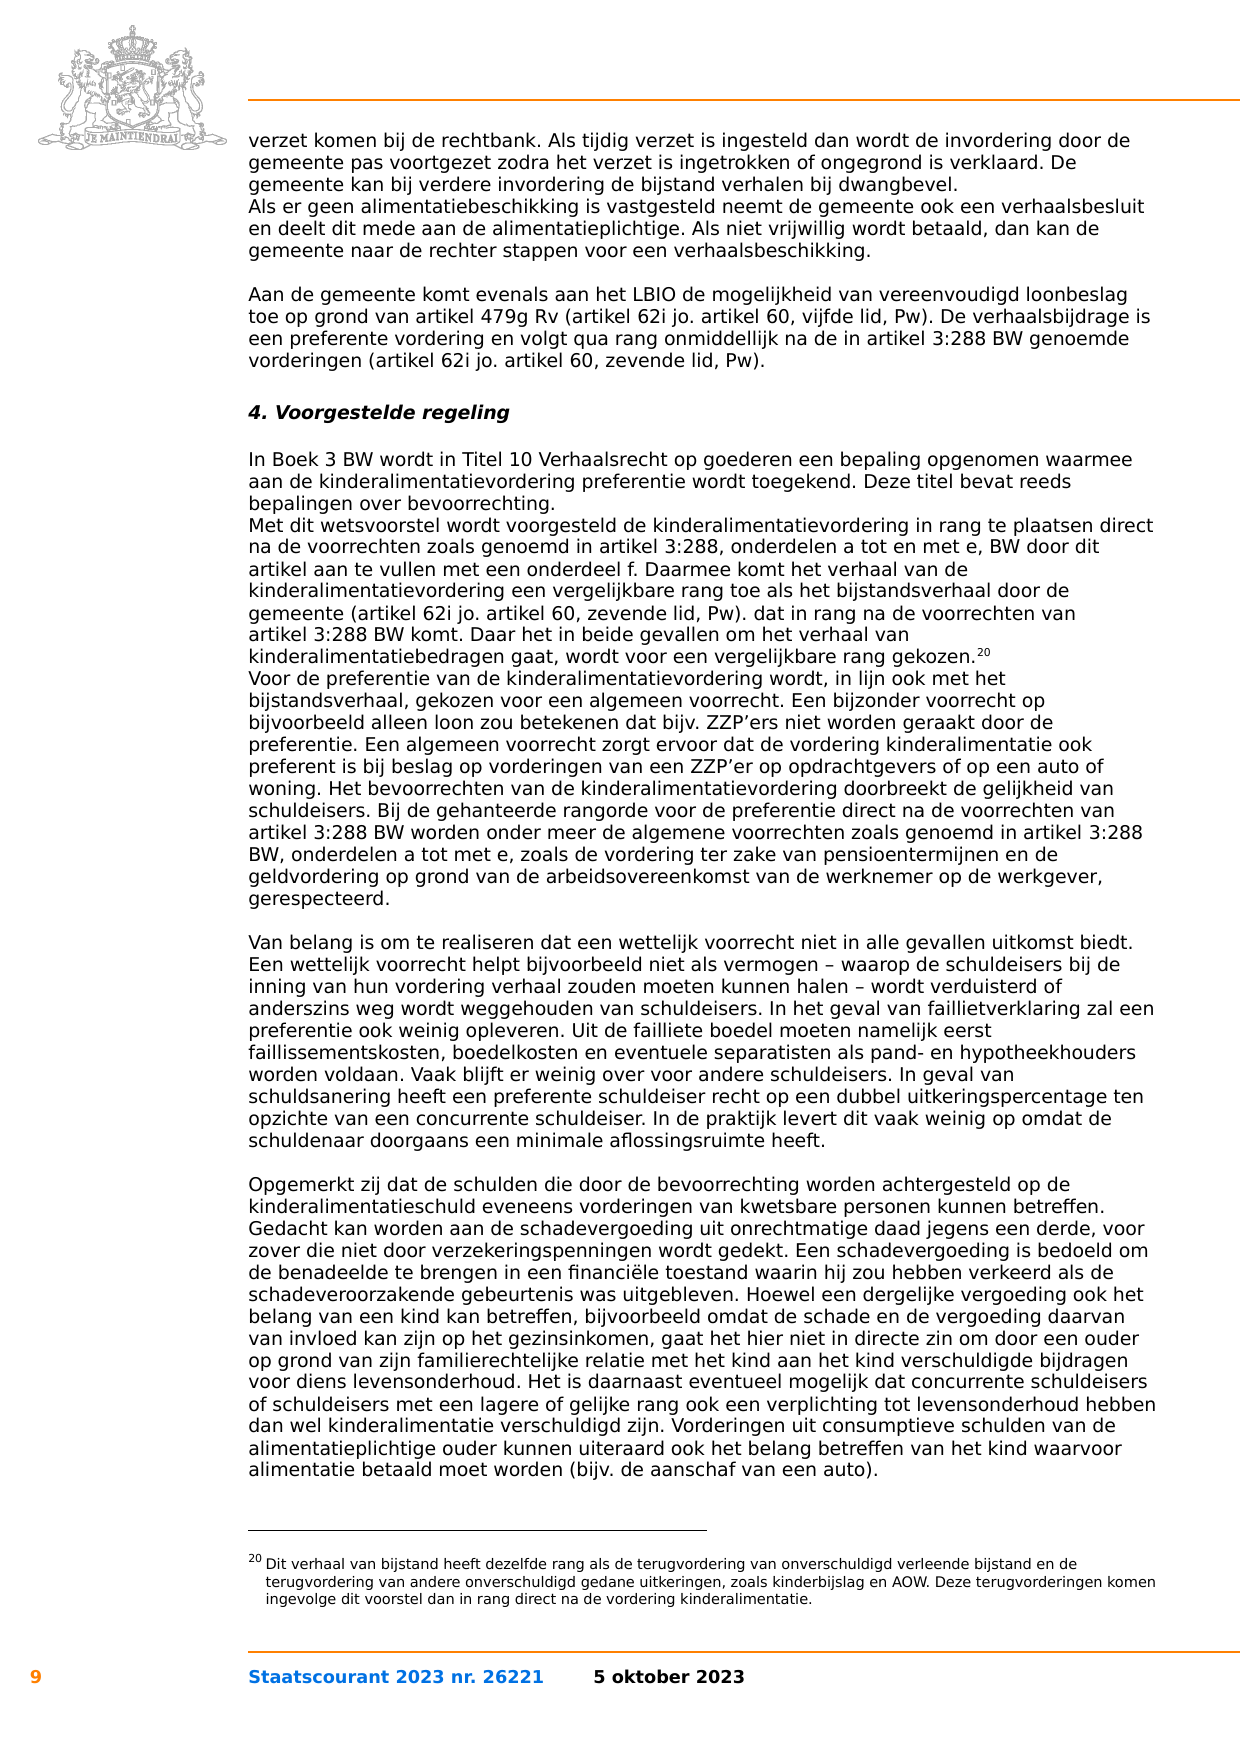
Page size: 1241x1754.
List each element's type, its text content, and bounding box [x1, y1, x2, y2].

text Aan de gemeente komt evenals aan het LBIO de mogelijkheid van vereenvoudigd loonbeslag toe op grond van artikel 479g Rv (artikel 62i jo. artikel 60, vijfde lid, Pw). De verhaalsbijdrage is een preferente vordering en volgt qua rang onmiddellijk na de in artikel 3:288 BW genoemde vorderingen (artikel 62i jo. artikel 60, zevende lid, Pw). [248, 284, 1163, 372]
text Met dit wetsvoorstel wordt voorgesteld de kinderalimentatievordering in rang te plaatsen direct na de voorrechten zoals genoemd in artikel 3:288, onderdelen a tot en met e, BW door dit artikel aan te vullen met een onderdeel f. Daarmee komt het verhaal van de kinderalimentatievordering een vergelijkbare rang toe als het bijstandsverhaal door de gemeente (artikel 62i jo. artikel 60, zevende lid, Pw). dat in rang na de voorrechten van artikel 3:288 BW komt. Daar het in beide gevallen om het verhaal van kinderalimentatiebedragen gaat, wordt voor een vergelijkbare rang gekozen. [248, 514, 1163, 668]
text Opgemerkt zij dat de schulden die door de bevoorrechting worden achtergesteld op de kinderalimentatieschuld eveneens vorderingen van kwetsbare personen kunnen betreffen. Gedacht kan worden aan de schadevergoeding uit onrechtmatige daad jegens een derde, voor zover die niet door verzekeringspenningen wordt gedekt. Een schadevergoeding is bedoeld om de benadeelde te brengen in een financiële toestand waarin hij zou hebben verkeerd als de schadeveroorzakende gebeurtenis was uitgebleven. Hoewel een dergelijke vergoeding ook het belang van een kind kan betreffen, bijvoorbeeld omdat de schade en de vergoeding daarvan van invloed kan zijn op het gezinsinkomen, gaat het hier niet in directe zin om door een ouder op grond van zijn familierechtelijke relatie met het kind aan het kind verschuldigde bijdragen voor diens levensonderhoud. Het is daarnaast eventueel mogelijk dat concurrente schuldeisers of schuldeisers met een lagere of gelijke rang ook een verplichting tot levensonderhoud hebben dan wel kinderalimentatie verschuldigd zijn. Vorderingen uit consumptieve schulden van de alimentatieplichtige ouder kunnen uiteraard ook het belang betreffen van het kind waarvoor alimentatie betaald moet worden (bijv. de aanschaf van een auto). [248, 1174, 1163, 1481]
text Dit verhaal van bijstand heeft dezelfde rang als de terugvordering van onverschuldigd verleende bijstand en de terugvordering van andere onverschuldigd gedane uitkeringen, zoals kinderbijslag en AOW. Deze terugvorderingen komen ingevolge dit voorstel dan in rang direct na de vordering kinderalimentatie. [248, 1552, 1163, 1608]
text verzet komen bij de rechtbank. Als tijdig verzet is ingesteld dan wordt de invordering door de gemeente pas voortgezet zodra het verzet is ingetrokken of ongegrond is verklaard. De gemeente kan bij verdere invordering de bijstand verhalen bij dwangbevel. [248, 130, 1163, 196]
text Van belang is om te realiseren dat een wettelijk voorrecht niet in alle gevallen uitkomst biedt. Een wettelijk voorrecht helpt bijvoorbeeld niet als vermogen – waarop de schuldeisers bij de inning van hun vordering verhaal zouden moeten kunnen halen – wordt verduisterd of anderszins weg wordt weggehouden van schuldeisers. In het geval van faillietverklaring zal een preferentie ook weinig opleveren. Uit de failliete boedel moeten namelijk eerst faillissementskosten, boedelkosten en eventuele separatisten als pand- en hypotheekhouders worden voldaan. Vaak blijft er weinig over voor andere schuldeisers. In geval van schuldsanering heeft een preferente schuldeiser recht op een dubbel uitkeringspercentage ten opzichte van een concurrente schuldeiser. In de praktijk levert dit vaak weinig op omdat de schuldenaar doorgaans een minimale aflossingsruimte heeft. [248, 932, 1163, 1152]
picture [38, 25, 227, 150]
text Voor de preferentie van de kinderalimentatievordering wordt, in lijn ook met het bijstandsverhaal, gekozen voor een algemeen voorrecht. Een bijzonder voorrecht op bijvoorbeeld alleen loon zou betekenen dat bijv. ZZP’ers niet worden geraakt door de preferentie. Een algemeen voorrecht zorgt ervoor dat de vordering kinderalimentatie ook preferent is bij beslag op vorderingen van een ZZP’er op opdrachtgevers of op een auto of woning. Het bevoorrechten van de kinderalimentatievordering doorbreekt de gelijkheid van schuldeisers. Bij de gehanteerde rangorde voor de preferentie direct na de voorrechten van artikel 3:288 BW worden onder meer de algemene voorrechten zoals genoemd in artikel 3:288 BW, onderdelen a tot met e, zoals de vordering ter zake van pensioentermijnen en de geldvordering op grond van de arbeidsovereenkomst van de werknemer op de werkgever, gerespecteerd. [248, 668, 1163, 910]
text Als er geen alimentatiebeschikking is vastgesteld neemt de gemeente ook een verhaalsbesluit en deelt dit mede aan de alimentatieplichtige. Als niet vrijwillig wordt betaald, dan kan de gemeente naar de rechter stappen voor een verhaalsbeschikking. [248, 196, 1163, 262]
text In Boek 3 BW wordt in Titel 10 Verhaalsrecht op goederen een bepaling opgenomen waarmee aan de kinderalimentatievordering preferentie wordt toegekend. Deze titel bevat reeds bepalingen over bevoorrechting. [248, 448, 1163, 514]
subtitle 4. Voorgestelde regeling [248, 402, 1163, 423]
